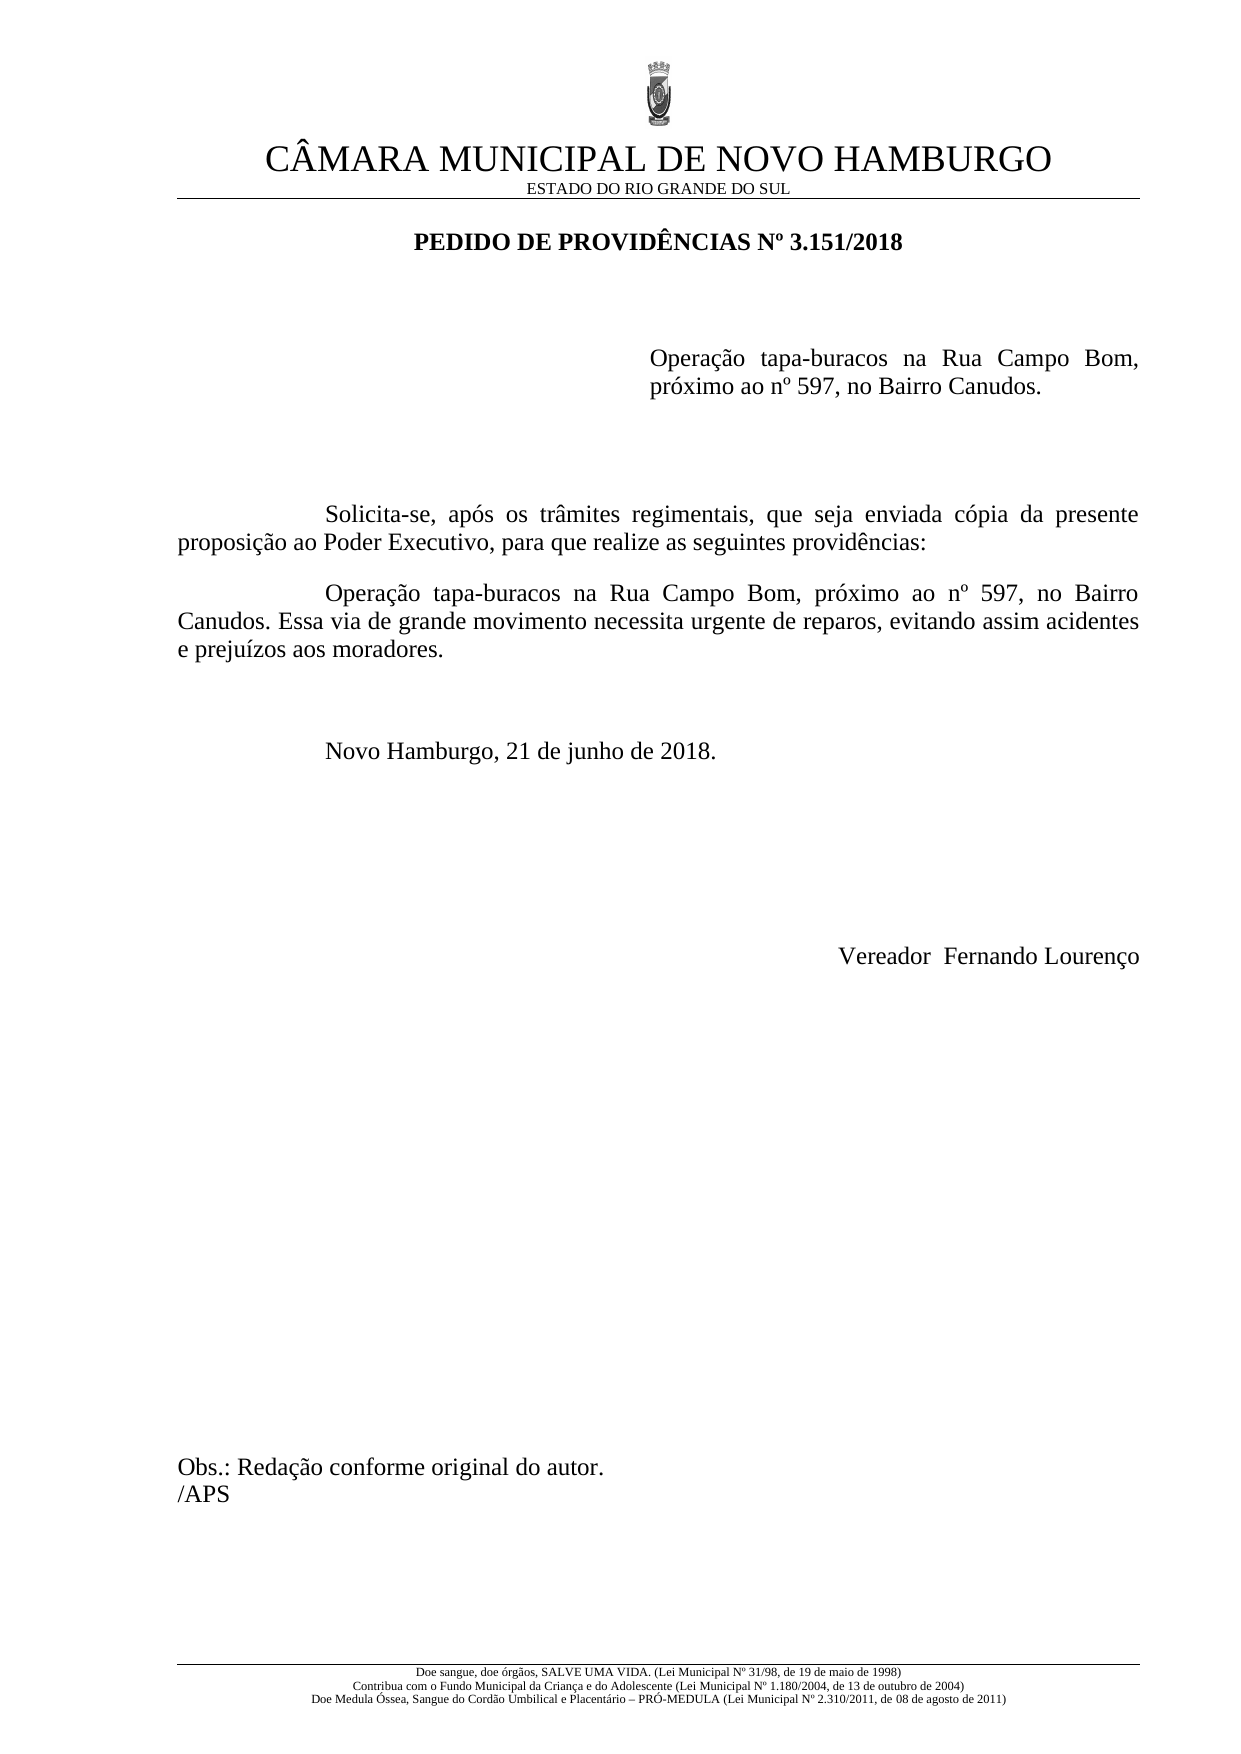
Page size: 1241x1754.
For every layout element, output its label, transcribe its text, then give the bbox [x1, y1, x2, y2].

text PEDIDO DE PROVIDÊNCIAS Nº 3.151/2018 [177, 228, 1140, 256]
text Operação tapa-buracos na Rua Campo Bom, próximo ao nº 597, no Bairro Canudos. Essa via de grande movimento necessita urgente de reparos, evitando assim acidentes e prejuízos aos moradores. [177, 579, 1140, 662]
text Solicita-se, após os trâmites regimentais, que seja enviada cópia da presente proposição ao Poder Executivo, para que realize as seguintes providências: [177, 500, 1140, 556]
text /APS [177, 1480, 1140, 1508]
text Obs.: Redação conforme original do autor. [177, 1453, 1140, 1480]
text Operação tapa-buracos na Rua Campo Bom, próximo ao nº 597, no Bairro Canudos. [649, 344, 1140, 400]
text Vereador Fernando Lourenço [177, 942, 1140, 970]
text Novo Hamburgo, 21 de junho de 2018. [177, 737, 1140, 765]
